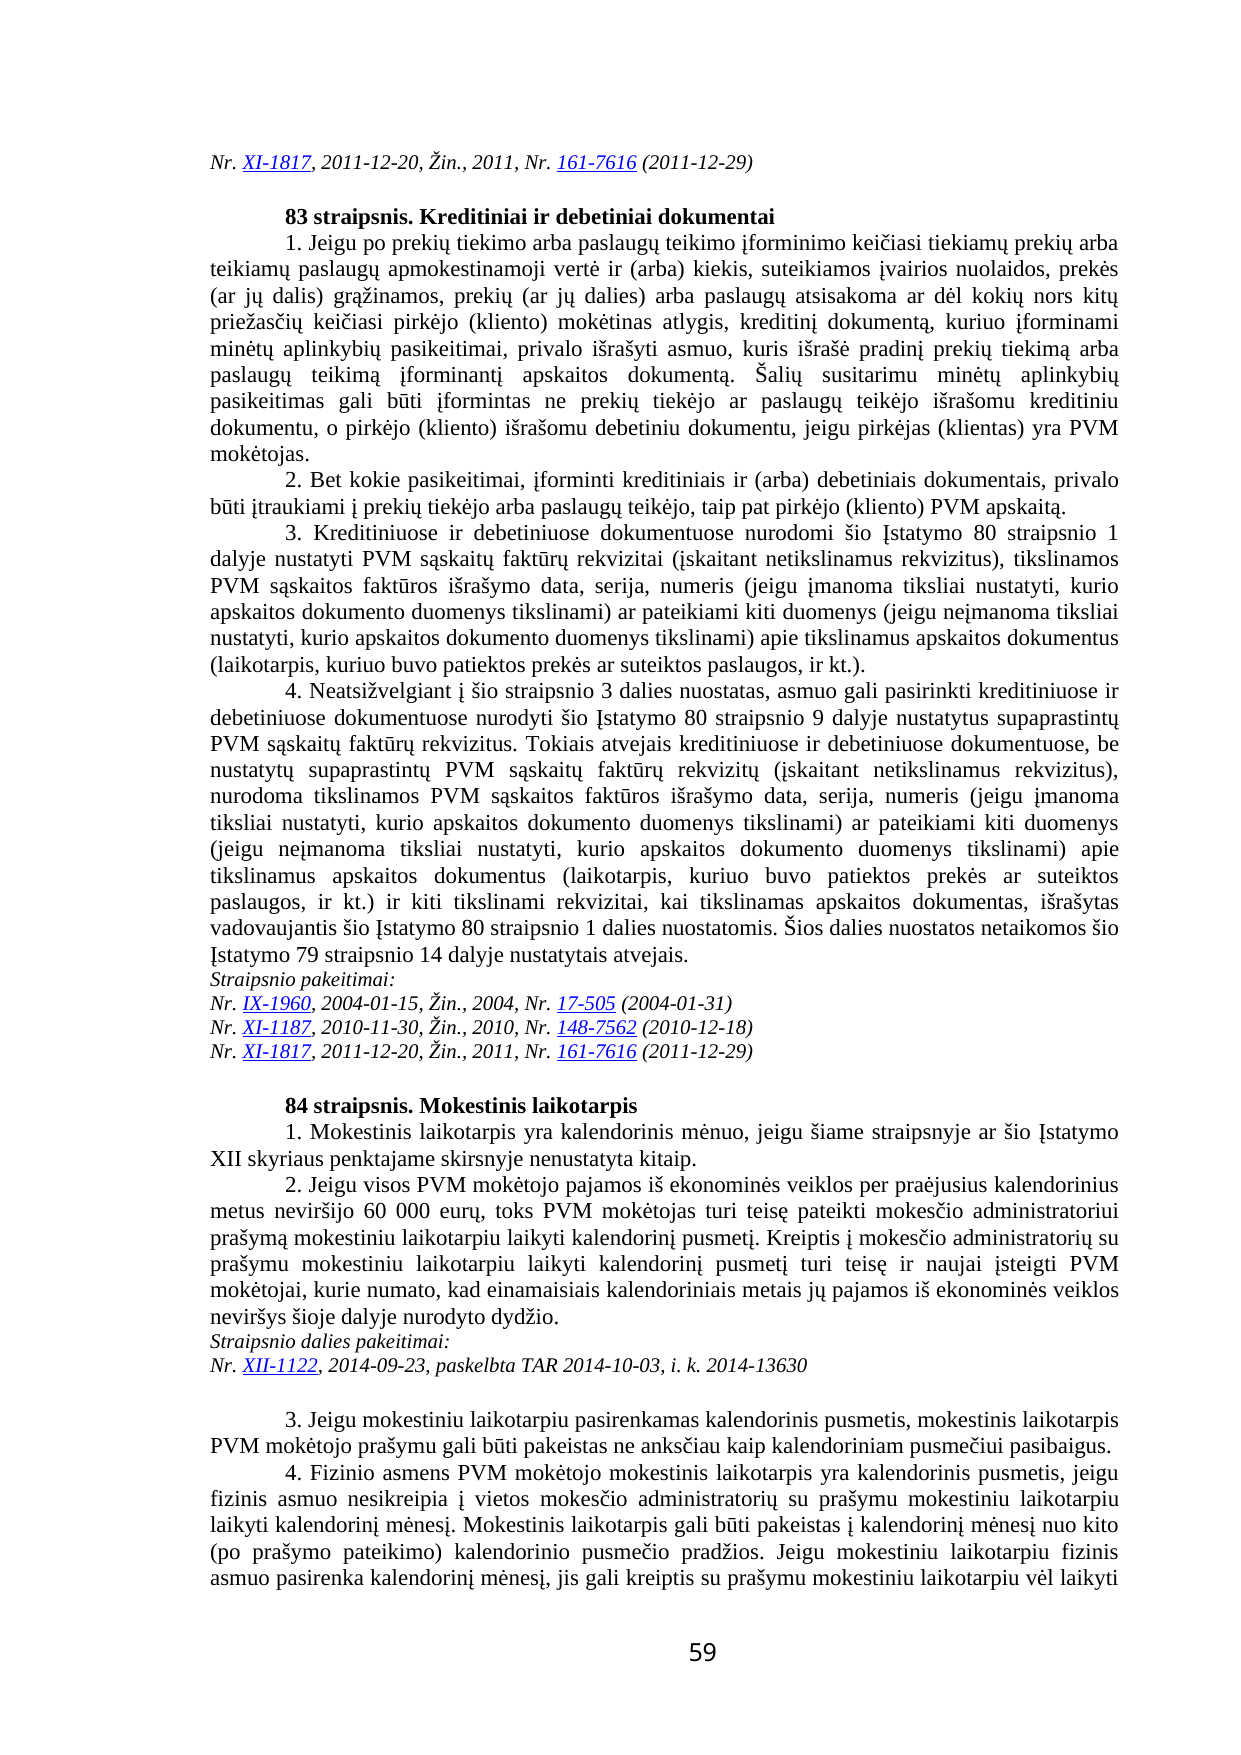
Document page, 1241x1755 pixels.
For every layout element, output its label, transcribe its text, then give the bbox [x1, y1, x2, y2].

text Nr. XI-1817, 2011-12-20, Žin., 2011, Nr. 161-7616 (2011-12-29) [210, 150, 1120, 174]
text Nr. XI-1817, 2011-12-20, Žin., 2011, Nr. 161-7616 (2011-12-29) [210, 1039, 1120, 1063]
text Straipsnio dalies pakeitimai: [210, 1329, 1120, 1353]
text 2. Jeigu visos PVM mokėtojo pajamos iš ekonominės veiklos per praėjusius kalendorinius metus neviršijo 60 000 eurų, toks PVM mokėtojas turi teisę pateikti mokesčio administratoriui prašymą mokestiniu laikotarpiu laikyti kalendorinį pusmetį. Kreiptis į mokesčio administratorių su prašymu mokestiniu laikotarpiu laikyti kalendorinį pusmetį turi teisę ir naujai įsteigti PVM mokėtojai, kurie numato, kad einamaisiais kalendoriniais metais jų pajamos iš ekonominės veiklos neviršys šioje dalyje nurodyto dydžio. [210, 1171, 1120, 1329]
text 84 straipsnis. Mokestinis laikotarpis [210, 1092, 1120, 1118]
text 3. Jeigu mokestiniu laikotarpiu pasirenkamas kalendorinis pusmetis, mokestinis laikotarpis PVM mokėtojo prašymu gali būti pakeistas ne anksčiau kaip kalendoriniam pusmečiui pasibaigus. [210, 1406, 1120, 1459]
text 4. Neatsižvelgiant į šio straipsnio 3 dalies nuostatas, asmuo gali pasirinkti kreditiniuose ir debetiniuose dokumentuose nurodyti šio Įstatymo 80 straipsnio 9 dalyje nustatytus supaprastintų PVM sąskaitų faktūrų rekvizitus. Tokiais atvejais kreditiniuose ir debetiniuose dokumentuose, be nustatytų supaprastintų PVM sąskaitų faktūrų rekvizitų (įskaitant netikslinamus rekvizitus), nurodoma tikslinamos PVM sąskaitos faktūros išrašymo data, serija, numeris (jeigu įmanoma tiksliai nustatyti, kurio apskaitos dokumento duomenys tikslinami) ar pateikiami kiti duomenys (jeigu neįmanoma tiksliai nustatyti, kurio apskaitos dokumento duomenys tikslinami) apie tikslinamus apskaitos dokumentus (laikotarpis, kuriuo buvo patiektos prekės ar suteiktos paslaugos, ir kt.) ir kiti tikslinami rekvizitai, kai tikslinamas apskaitos dokumentas, išrašytas vadovaujantis šio Įstatymo 80 straipsnio 1 dalies nuostatomis. Šios dalies nuostatos netaikomos šio Įstatymo 79 straipsnio 14 dalyje nustatytais atvejais. [210, 677, 1120, 967]
text 1. Mokestinis laikotarpis yra kalendorinis mėnuo, jeigu šiame straipsnyje ar šio Įstatymo XII skyriaus penktajame skirsnyje nenustatyta kitaip. [210, 1118, 1120, 1171]
text Nr. XI-1187, 2010-11-30, Žin., 2010, Nr. 148-7562 (2010-12-18) [210, 1015, 1120, 1039]
text 1. Jeigu po prekių tiekimo arba paslaugų teikimo įforminimo keičiasi tiekiamų prekių arba teikiamų paslaugų apmokestinamoji vertė ir (arba) kiekis, suteikiamos įvairios nuolaidos, prekės (ar jų dalis) grąžinamos, prekių (ar jų dalies) arba paslaugų atsisakoma ar dėl kokių nors kitų priežasčių keičiasi pirkėjo (kliento) mokėtinas atlygis, kreditinį dokumentą, kuriuo įforminami minėtų aplinkybių pasikeitimai, privalo išrašyti asmuo, kuris išrašė pradinį prekių tiekimą arba paslaugų teikimą įforminantį apskaitos dokumentą. Šalių susitarimu minėtų aplinkybių pasikeitimas gali būti įformintas ne prekių tiekėjo ar paslaugų teikėjo išrašomu kreditiniu dokumentu, o pirkėjo (kliento) išrašomu debetiniu dokumentu, jeigu pirkėjas (klientas) yra PVM mokėtojas. [210, 229, 1120, 466]
text Nr. IX-1960, 2004-01-15, Žin., 2004, Nr. 17-505 (2004-01-31) [210, 991, 1120, 1015]
text Straipsnio pakeitimai: [210, 967, 1120, 991]
text 83 straipsnis. Kreditiniai ir debetiniai dokumentai [210, 203, 1120, 229]
text 4. Fizinio asmens PVM mokėtojo mokestinis laikotarpis yra kalendorinis pusmetis, jeigu fizinis asmuo nesikreipia į vietos mokesčio administratorių su prašymu mokestiniu laikotarpiu laikyti kalendorinį mėnesį. Mokestinis laikotarpis gali būti pakeistas į kalendorinį mėnesį nuo kito (po prašymo pateikimo) kalendorinio pusmečio pradžios. Jeigu mokestiniu laikotarpiu fizinis asmuo pasirenka kalendorinį mėnesį, jis gali kreiptis su prašymu mokestiniu laikotarpiu vėl laikyti [210, 1459, 1120, 1591]
text Nr. XII-1122, 2014-09-23, paskelbta TAR 2014-10-03, i. k. 2014-13630 [210, 1353, 1120, 1377]
text 3. Kreditiniuose ir debetiniuose dokumentuose nurodomi šio Įstatymo 80 straipsnio 1 dalyje nustatyti PVM sąskaitų faktūrų rekvizitai (įskaitant netikslinamus rekvizitus), tikslinamos PVM sąskaitos faktūros išrašymo data, serija, numeris (jeigu įmanoma tiksliai nustatyti, kurio apskaitos dokumento duomenys tikslinami) ar pateikiami kiti duomenys (jeigu neįmanoma tiksliai nustatyti, kurio apskaitos dokumento duomenys tikslinami) apie tikslinamus apskaitos dokumentus (laikotarpis, kuriuo buvo patiektos prekės ar suteiktos paslaugos, ir kt.). [210, 519, 1120, 677]
text 2. Bet kokie pasikeitimai, įforminti kreditiniais ir (arba) debetiniais dokumentais, privalo būti įtraukiami į prekių tiekėjo arba paslaugų teikėjo, taip pat pirkėjo (kliento) PVM apskaitą. [210, 466, 1120, 519]
